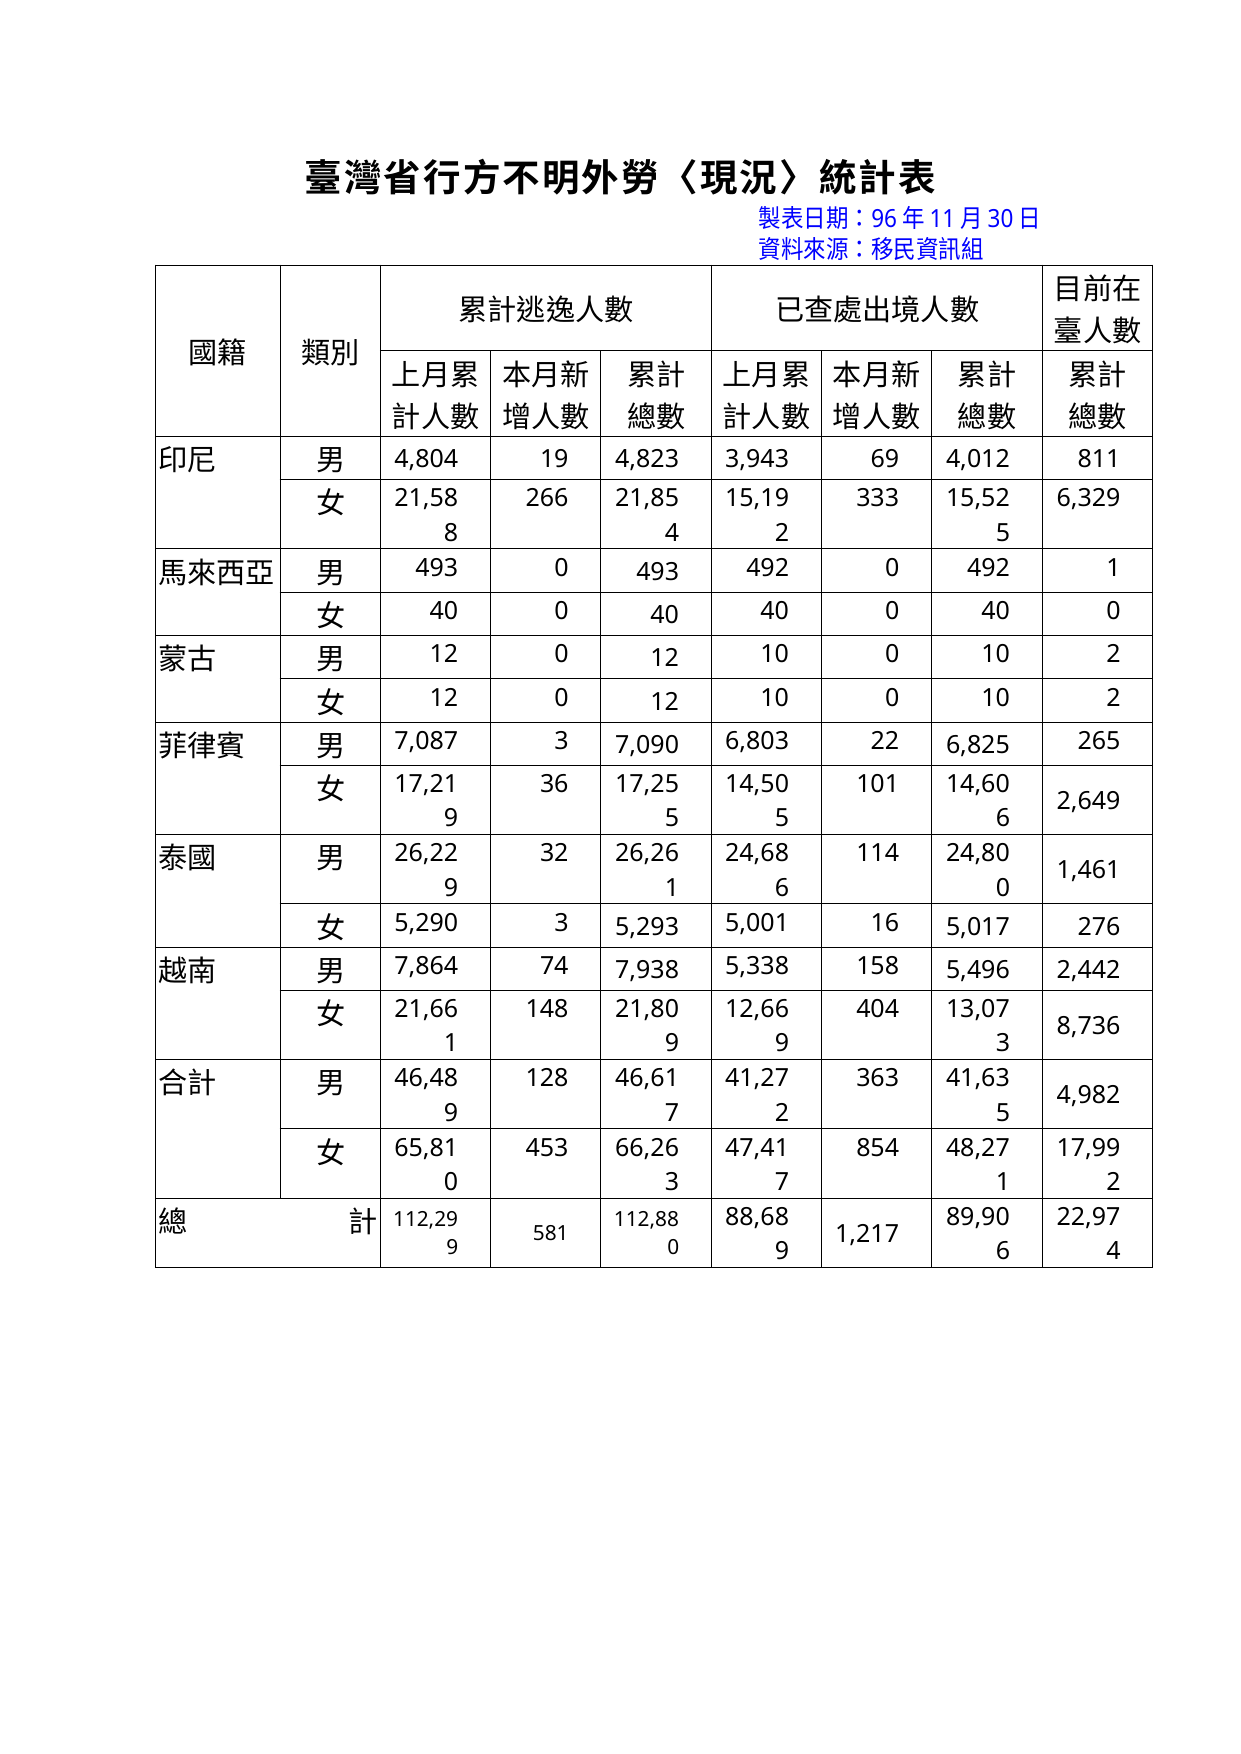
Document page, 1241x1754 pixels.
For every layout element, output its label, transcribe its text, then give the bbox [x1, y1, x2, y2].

table_cell 492 [712, 549, 821, 592]
table_cell 69 [822, 437, 931, 479]
table_cell 6,803 [712, 723, 821, 765]
table_cell [280, 1268, 1153, 1307]
table_cell 40 [712, 593, 821, 635]
table_cell 2 [1043, 636, 1152, 678]
table_header [155, 202, 280, 264]
table_cell 32 [491, 835, 600, 903]
table_cell 21,661 [381, 991, 490, 1059]
table_cell 0 [822, 549, 931, 592]
table_cell 854 [822, 1129, 931, 1197]
table_cell 101 [822, 766, 931, 834]
text 臺灣省行方不明外勞〈現況〉統計表 [118, 148, 1122, 202]
table_cell 男 [281, 948, 380, 990]
table_cell 266 [491, 480, 600, 548]
table_cell 泰國 [156, 835, 280, 947]
table_cell 10 [932, 679, 1042, 722]
table_cell 493 [381, 549, 490, 592]
table_cell 453 [491, 1129, 600, 1197]
table_cell 16 [822, 904, 931, 947]
table_cell 158 [822, 948, 931, 990]
table_cell 22 [822, 723, 931, 765]
table_cell 0 [822, 679, 931, 722]
table_cell 17,992 [1043, 1129, 1152, 1197]
table_cell 12 [381, 679, 490, 722]
table_cell 24,800 [932, 835, 1042, 903]
table_cell 363 [822, 1060, 931, 1128]
table_cell 1,217 [822, 1199, 931, 1267]
table_cell 2,649 [1043, 766, 1152, 834]
table_cell 累計 總數 [1043, 351, 1152, 436]
table_cell 0 [491, 636, 600, 678]
table_cell 6,329 [1043, 480, 1152, 548]
table_cell 0 [822, 636, 931, 678]
table_cell 26,261 [601, 835, 711, 903]
table_cell 合計 [156, 1060, 280, 1197]
table_cell 國籍 [156, 266, 280, 436]
table_cell 8,736 [1043, 991, 1152, 1059]
table_cell 41,272 [712, 1060, 821, 1128]
table_cell 女 [281, 593, 380, 635]
table_cell 7,864 [381, 948, 490, 990]
table_cell 4,982 [1043, 1060, 1152, 1128]
table_header [380, 202, 756, 264]
table_cell 333 [822, 480, 931, 548]
table_cell 89,906 [932, 1199, 1042, 1267]
table_cell 類別 [281, 266, 380, 436]
table_cell 累計逃逸人數 [381, 266, 711, 350]
table_cell 總計 [156, 1199, 380, 1267]
table_cell 65,810 [381, 1129, 490, 1197]
table_cell 88,689 [712, 1199, 821, 1267]
table_cell 馬來西亞 [156, 549, 280, 635]
table_cell 菲律賓 [156, 723, 280, 834]
table_cell 12 [381, 636, 490, 678]
table_cell 目前在臺人數 [1043, 266, 1152, 350]
table_cell 0 [1043, 593, 1152, 635]
table_cell 265 [1043, 723, 1152, 765]
table_cell 累計 總數 [601, 351, 711, 436]
table_cell 0 [822, 593, 931, 635]
table_cell 10 [712, 636, 821, 678]
table_cell 女 [281, 766, 380, 834]
table_cell [155, 1268, 280, 1307]
table_cell 41,635 [932, 1060, 1042, 1128]
table_cell 66,263 [601, 1129, 711, 1197]
table_cell 男 [281, 1060, 380, 1128]
table_cell 10 [932, 636, 1042, 678]
table_cell 1 [1043, 549, 1152, 592]
table_cell 22,974 [1043, 1199, 1152, 1267]
table_header 製表日期：96年11月30日 資料來源：移民資訊組 [756, 202, 1153, 264]
table_cell 14,606 [932, 766, 1042, 834]
table_cell 女 [281, 1129, 380, 1197]
table_cell 17,255 [601, 766, 711, 834]
table_cell 17,219 [381, 766, 490, 834]
table_cell 128 [491, 1060, 600, 1128]
table_cell 21,854 [601, 480, 711, 548]
table_cell 0 [491, 679, 600, 722]
table_cell 40 [381, 593, 490, 635]
table_cell 男 [281, 835, 380, 903]
table_cell 蒙古 [156, 636, 280, 722]
table_cell 5,496 [932, 948, 1042, 990]
table_cell 10 [712, 679, 821, 722]
table_cell 已查處出境人數 [712, 266, 1042, 350]
table_cell 47,417 [712, 1129, 821, 1197]
table_cell 0 [491, 549, 600, 592]
table_cell 男 [281, 636, 380, 678]
table_cell 21,809 [601, 991, 711, 1059]
table_cell 3 [491, 904, 600, 947]
table_cell 12 [601, 636, 711, 678]
table_cell 4,804 [381, 437, 490, 479]
table_cell 4,012 [932, 437, 1042, 479]
table_cell 493 [601, 549, 711, 592]
table_cell 本月新增人數 [822, 351, 931, 436]
table_cell 19 [491, 437, 600, 479]
table_cell 上月累計人數 [712, 351, 821, 436]
table_cell 14,505 [712, 766, 821, 834]
table_cell 6,825 [932, 723, 1042, 765]
table_cell 15,525 [932, 480, 1042, 548]
table_cell 15,192 [712, 480, 821, 548]
table_cell 累計 總數 [932, 351, 1042, 436]
table_cell 492 [932, 549, 1042, 592]
table_cell 女 [281, 904, 380, 947]
table_cell 5,338 [712, 948, 821, 990]
table_cell 上月累計人數 [381, 351, 490, 436]
table_cell 811 [1043, 437, 1152, 479]
table_cell 12,669 [712, 991, 821, 1059]
table_cell 3,943 [712, 437, 821, 479]
table_cell 13,073 [932, 991, 1042, 1059]
table_cell 24,686 [712, 835, 821, 903]
table_cell 女 [281, 991, 380, 1059]
table_cell 5,001 [712, 904, 821, 947]
table_cell 40 [601, 593, 711, 635]
table_cell 404 [822, 991, 931, 1059]
table_cell 581 [491, 1199, 600, 1267]
table_cell 3 [491, 723, 600, 765]
table_cell 女 [281, 480, 380, 548]
table_cell 印尼 [156, 437, 280, 548]
table_header [280, 202, 380, 264]
table_cell 46,489 [381, 1060, 490, 1128]
table_cell 男 [281, 437, 380, 479]
table_cell 112,299 [381, 1199, 490, 1267]
table_cell 7,090 [601, 723, 711, 765]
table_cell 5,017 [932, 904, 1042, 947]
table_cell 0 [491, 593, 600, 635]
table_cell 2 [1043, 679, 1152, 722]
table_cell 26,229 [381, 835, 490, 903]
table_cell 7,087 [381, 723, 490, 765]
table_cell 46,617 [601, 1060, 711, 1128]
table_cell 男 [281, 723, 380, 765]
table_cell 21,588 [381, 480, 490, 548]
table_cell 女 [281, 679, 380, 722]
table_cell 越南 [156, 948, 280, 1059]
table_cell 4,823 [601, 437, 711, 479]
table_cell 12 [601, 679, 711, 722]
table_cell 74 [491, 948, 600, 990]
table_cell 112,880 [601, 1199, 711, 1267]
table_cell 5,290 [381, 904, 490, 947]
table_cell 5,293 [601, 904, 711, 947]
table_cell 男 [281, 549, 380, 592]
table_cell 148 [491, 991, 600, 1059]
table_cell 1,461 [1043, 835, 1152, 903]
table_cell 40 [932, 593, 1042, 635]
table_cell 7,938 [601, 948, 711, 990]
table_cell 48,271 [932, 1129, 1042, 1197]
table_cell 36 [491, 766, 600, 834]
table_cell 276 [1043, 904, 1152, 947]
table_cell 本月新增人數 [491, 351, 600, 436]
table_cell 2,442 [1043, 948, 1152, 990]
table_cell 114 [822, 835, 931, 903]
